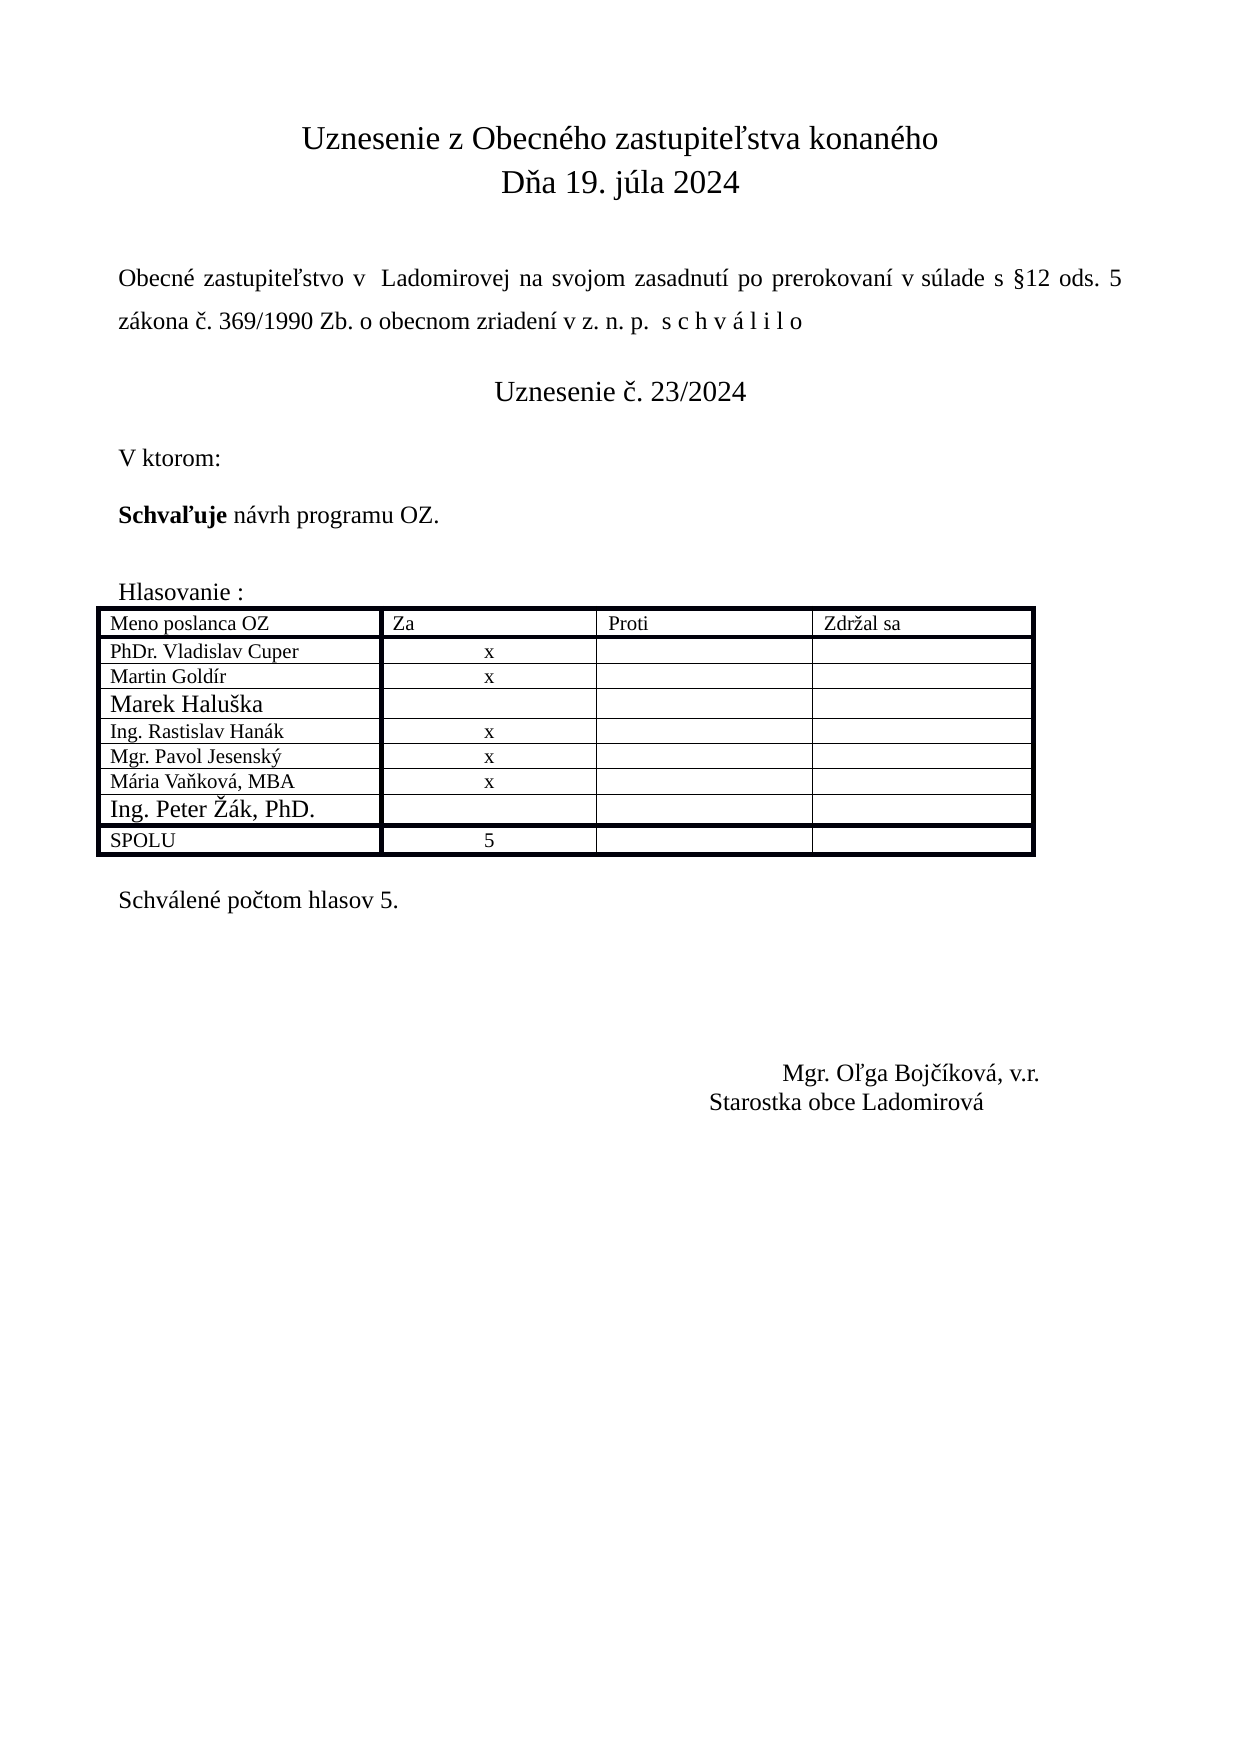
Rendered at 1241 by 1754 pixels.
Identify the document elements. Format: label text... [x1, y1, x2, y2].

subtitle Uznesenie č. 23/2024 [118, 374, 1122, 408]
table_cell Marek Haluška [101, 689, 379, 718]
table_header Proti [597, 611, 812, 634]
table_cell x [384, 769, 596, 793]
text Starostka obce Ladomirová [118, 1087, 1122, 1115]
table_cell x [384, 639, 596, 663]
table_header Zdržal sa [813, 611, 1031, 634]
table_cell [813, 828, 1031, 852]
table_cell [597, 744, 812, 768]
table_cell [813, 795, 1031, 823]
table_cell Mgr. Pavol Jesenský [101, 744, 379, 768]
table_cell 5 [384, 828, 596, 852]
table_cell x [384, 664, 596, 688]
text Obecné zastupiteľstvo v Ladomirovej na svojom zasadnutí po prerokovaní v súlade s §12 ods. 5 zákona č. 369/1990 Zb. o obecnom zriadení v z. n. p. s c h v á l i l o [118, 263, 1122, 335]
table_cell Martin Goldír [101, 664, 379, 688]
table_cell [813, 719, 1031, 743]
table_cell [597, 639, 812, 663]
table_cell SPOLU [101, 828, 379, 852]
table_cell [597, 689, 812, 718]
table_cell [597, 795, 812, 823]
table_cell x [384, 744, 596, 768]
text Schvaľuje návrh programu OZ. [118, 501, 1122, 529]
table_header Za [384, 611, 596, 634]
text V ktorom: [118, 443, 1122, 472]
table_header Meno poslanca OZ [101, 611, 379, 634]
table_cell [813, 639, 1031, 663]
table_cell [813, 769, 1031, 793]
table_cell [813, 664, 1031, 688]
table_cell x [384, 719, 596, 743]
table_cell Mária Vaňková, MBA [101, 769, 379, 793]
table_cell [813, 744, 1031, 768]
table_cell [813, 689, 1031, 718]
text Hlasovanie : [118, 577, 1122, 606]
table_cell [597, 664, 812, 688]
table_cell Ing. Peter Žák, PhD. [101, 795, 379, 823]
text Mgr. Oľga Bojčíková, v.r. [634, 1058, 1122, 1087]
table_cell [384, 689, 596, 718]
subtitle Uznesenie z Obecného zastupiteľstva konaného [118, 118, 1122, 156]
table_cell Ing. Rastislav Hanák [101, 719, 379, 743]
text Dňa 19. júla 2024 [118, 163, 1122, 201]
table_cell [597, 769, 812, 793]
table_cell PhDr. Vladislav Cuper [101, 639, 379, 663]
table_cell [384, 795, 596, 823]
text Schválené počtom hlasov 5. [118, 885, 1122, 914]
table_cell [597, 828, 812, 852]
table_cell [597, 719, 812, 743]
